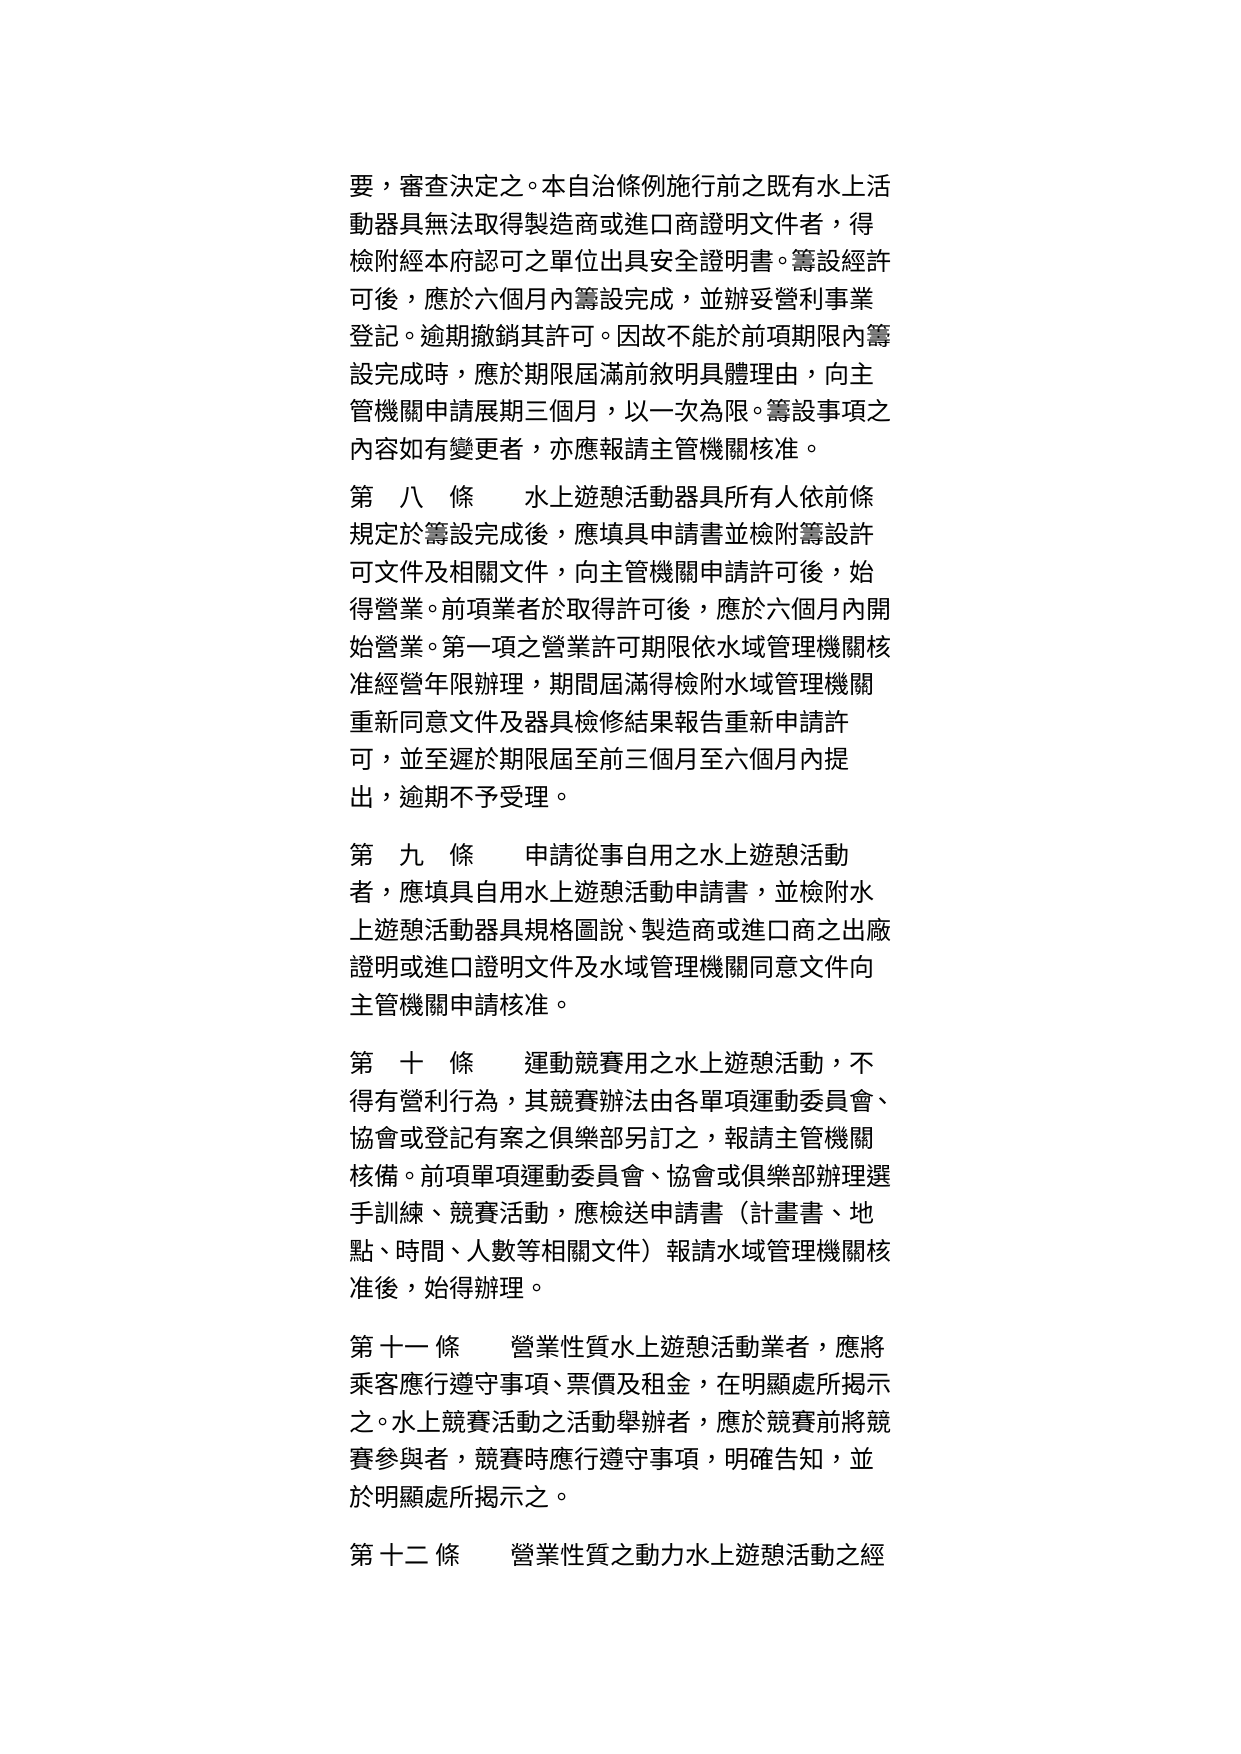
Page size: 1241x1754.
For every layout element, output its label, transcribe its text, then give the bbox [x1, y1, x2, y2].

table_header 要，審查決定之。本自治條例施行前之既有水上活動器具無法取得製造商或進口商證明文件者，得檢附經本府認可之單位出具安全證明書。籌設經許可後，應於六個月內籌設完成，並辦妥營利事業登記。逾期撤銷其許可。因故不能於前項期限內籌設完成時，應於期限屆滿前敘明具體理由，向主管機關申請展期三個月，以一次為限。籌設事項之內容如有變更者，亦應報請主管機關核准。 第 八 條 水上遊憩活動器具所有人依前條規定於籌設完成後，應填具申請書並檢附籌設許可文件及相關文件，向主管機關申請許可後，始得營業。前項業者於取得許可後，應於六個月內開始營業。第一項之營業許可期限依水域管理機關核准經營年限辦理，期間屆滿得檢附水域管理機關重新同意文件及器具檢修結果報告重新申請許可，並至遲於期限屆至前三個月至六個月內提出，逾期不予受理。 第 九 條 申請從事自用之水上遊憩活動者，應填具自用水上遊憩活動申請書，並檢附水上遊憩活動器具規格圖說、製造商或進口商之出廠證明或進口證明文件及水域管理機關同意文件向主管機關申請核准。 第 十 條 運動競賽用之水上遊憩活動，不得有營利行為，其競賽辦法由各單項運動委員會、協會或登記有案之俱樂部另訂之，報請主管機關核備。前項單項運動委員會、協會或俱樂部辦理選手訓練、競賽活動，應檢送申請書（計畫書、地點、時間、人數等相關文件）報請水域管理機關核准後，始得辦理。 第 十一 條 營業性質水上遊憩活動業者，應將乘客應行遵守事項、票價及租金，在明顯處所揭示之。水上競賽活動之活動舉辦者，應於競賽前將競賽參與者，競賽時應行遵守事項，明確告知，並於明顯處所揭示之。 第 十二 條 營業性質之動力水上遊憩活動之經 [348, 165, 893, 1574]
table_cell [231, 165, 348, 1574]
table_cell [893, 165, 1009, 1574]
